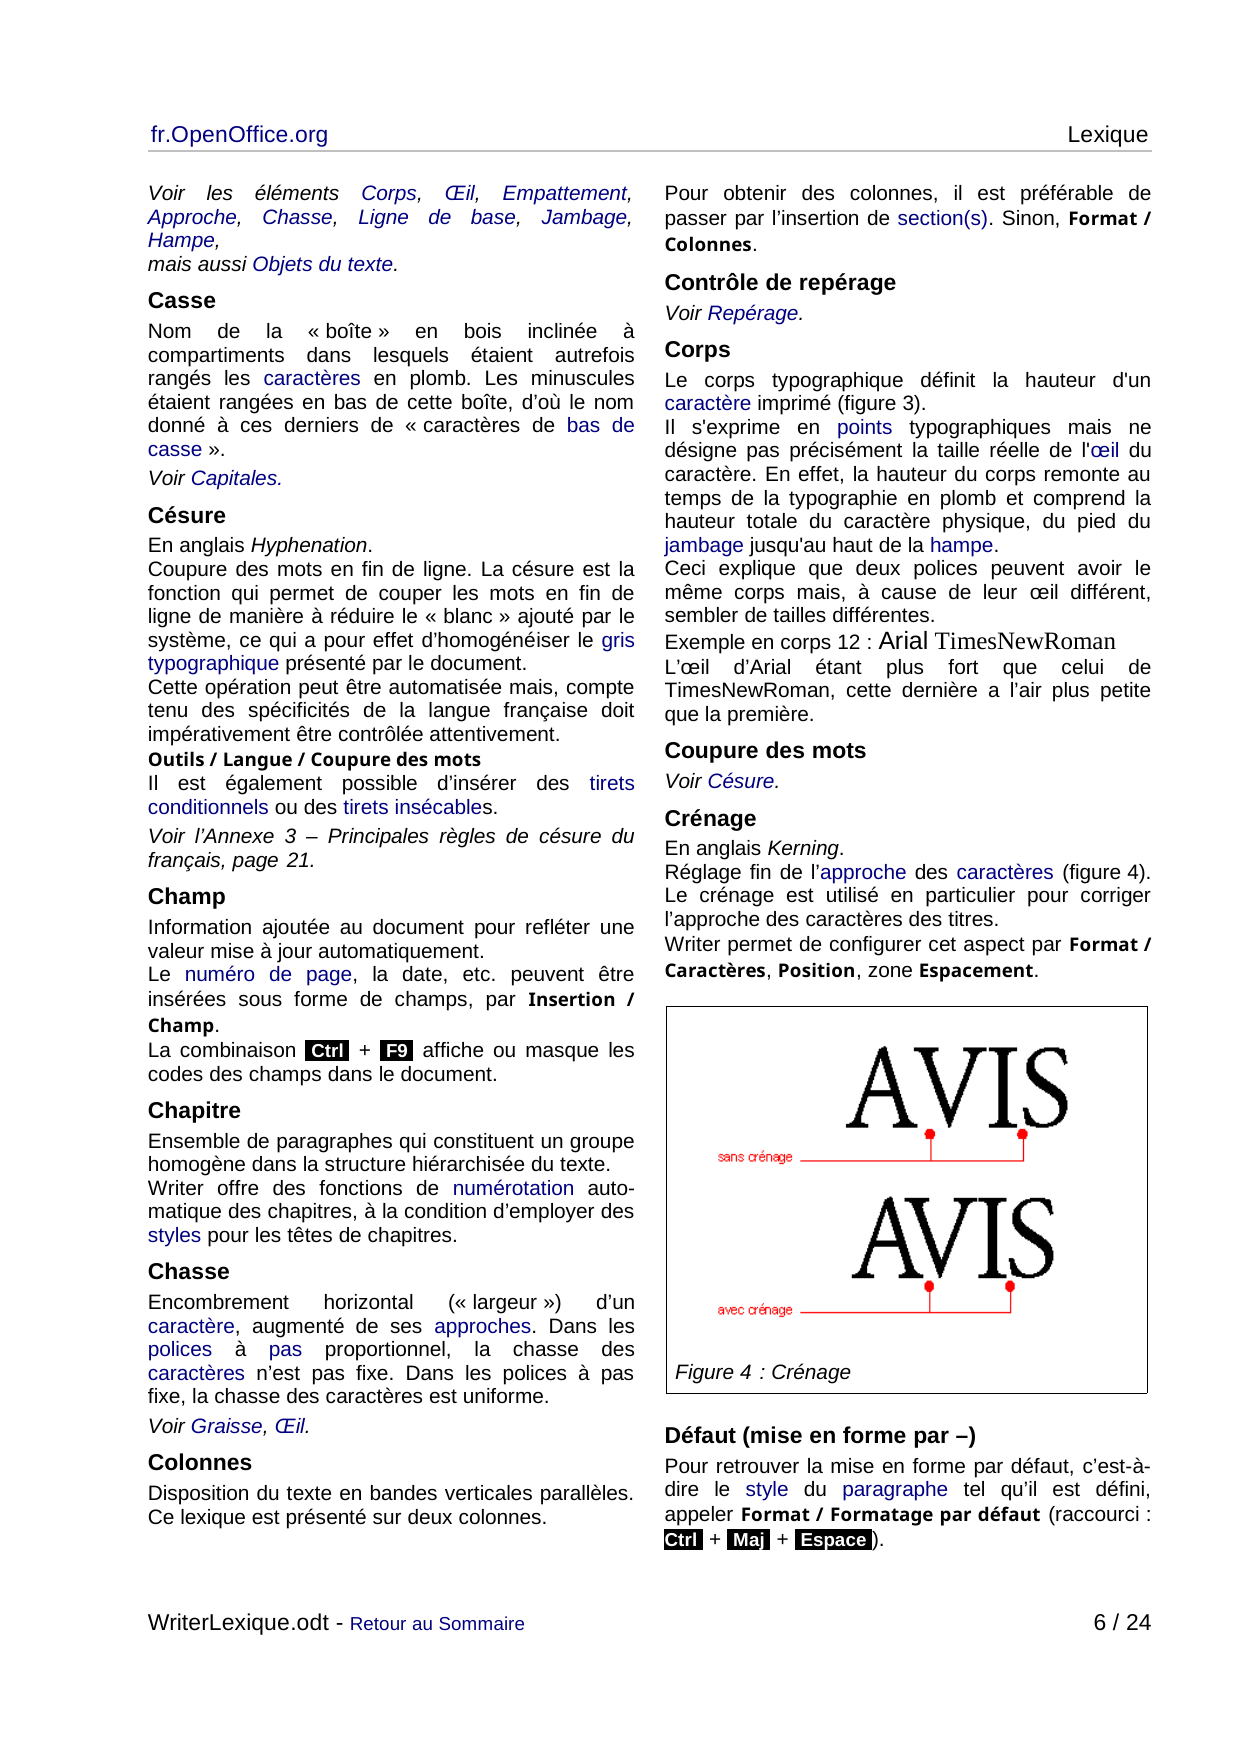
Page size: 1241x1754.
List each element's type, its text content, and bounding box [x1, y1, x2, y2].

text La combinaison Ctrl + F9 affiche ou masque les codes des champs dans le document. [148, 1038, 635, 1086]
text Voir Capitales. [148, 467, 635, 490]
text Outils / Langue / Coupure des mots [148, 746, 635, 772]
text Voir Graisse, Œil. [148, 1414, 635, 1438]
text Disposition du texte en bandes verticales parallèles. Ce lexique est présenté sur deux colonnes. [148, 1482, 635, 1529]
text Le numéro de page, la date, etc. peuvent être insérées sous forme de champs, par Insertion / Champ. [148, 963, 635, 1038]
text Ensemble de paragraphes qui constituent un groupe homogène dans la structure hiérarchisée du texte. [148, 1129, 635, 1176]
text Contrôle de repérage [664, 269, 1152, 295]
text Crénage [664, 805, 1152, 831]
text Césure [148, 502, 635, 528]
text Nom de la « boîte » en bois inclinée à compartiments dans lesquels étaient autrefois rangés les caractères en plomb. Les minuscules étaient rangées en bas de cette boîte, d’où le nom donné à ces derniers de « caractères de bas de casse ». [148, 319, 635, 461]
text L’œil d’Arial étant plus fort que celui de TimesNewRoman, cette dernière a l’air plus petite que la première. [664, 655, 1152, 726]
text Coupure des mots [664, 738, 1152, 764]
text Figure 4 : Crénage [675, 1361, 1138, 1384]
text Voir Césure. [664, 769, 1152, 793]
text Pour obtenir des colonnes, il est préférable de passer par l’insertion de section(s). Sinon, Format / Colonnes. [664, 182, 1152, 257]
text Le corps typographique définit la hauteur d'un caractère imprimé (figure 3). [664, 368, 1152, 415]
text Pour retrouver la mise en forme par défaut, c’est-à-dire le style du paragraphe tel qu’il est défini, appeler Format / Formatage par défaut (raccourci : Ctrl + Maj + Espace ). [664, 1454, 1152, 1551]
text Corps [664, 336, 1152, 362]
text Ceci explique que deux polices peuvent avoir le même corps mais, à cause de leur œil différent, sembler de tailles différentes. Exemple en corps 12 : Arial TimesNewRoman [664, 557, 1152, 655]
text Encombrement horizontal (« largeur ») d’un caractère, augmenté de ses approches. Dans les polices à pas proportionnel, la chasse des caractères n’est pas fixe. Dans les polices à pas fixe, la chasse des caractères est uniforme. [148, 1291, 635, 1408]
text Voir Repérage. [664, 301, 1152, 324]
text Colonnes [148, 1450, 635, 1476]
text Voir les éléments Corps, Œil, Empattement, Approche, Chasse, Ligne de base, Jambage, Hampe, mais aussi Objets du texte. [148, 182, 635, 276]
text Writer permet de configurer cet aspect par Format / Caractères, Position, zone Espacement. [664, 931, 1152, 983]
text Défaut (mise en forme par –) [664, 995, 1152, 1448]
text Champ [148, 884, 635, 910]
text En anglais Hyphenation. [148, 534, 635, 557]
picture [675, 1015, 1139, 1361]
text Coupure des mots en fin de ligne. La césure est la fonction qui permet de couper les mots en fin de ligne de manière à réduire le « blanc » ajouté par le système, ce qui a pour effet d’homogéné­iser le gris typographique présenté par le document. [148, 557, 635, 675]
text En anglais Kerning. [664, 837, 1152, 860]
text Il est également possible d’insérer des tirets conditionnels ou des tirets insécables. [148, 772, 635, 819]
text Casse [148, 287, 635, 313]
text Chasse [148, 1259, 635, 1285]
text Il s'exprime en points typographiques mais ne désigne pas précisément la taille réelle de l'œil du caractère. En effet, la hauteur du corps remonte au temps de la typographie en plomb et comprend la hauteur totale du caractère physique, du pied du jambage jusqu'au haut de la hampe. [664, 415, 1152, 557]
text Chapitre [148, 1097, 635, 1123]
text Réglage fin de l’approche des caractères (figure 4). Le crénage est utilisé en particulier pour corriger l’approche des caractères des titres. [664, 860, 1152, 931]
text Writer offre des fonctions de numérotation auto­matique des chapitres, à la condition d’employer des styles pour les têtes de chapitres. [148, 1176, 635, 1247]
text Information ajoutée au document pour refléter une valeur mise à jour automatiquement. [148, 916, 635, 963]
text Voir l’Annexe 3 – Principales règles de césure du français, page 21. [148, 825, 635, 872]
text Cette opération peut être automatisée mais, compte tenu des spécificités de la langue française doit impérativement être contrôlée attentivement. [148, 675, 635, 746]
